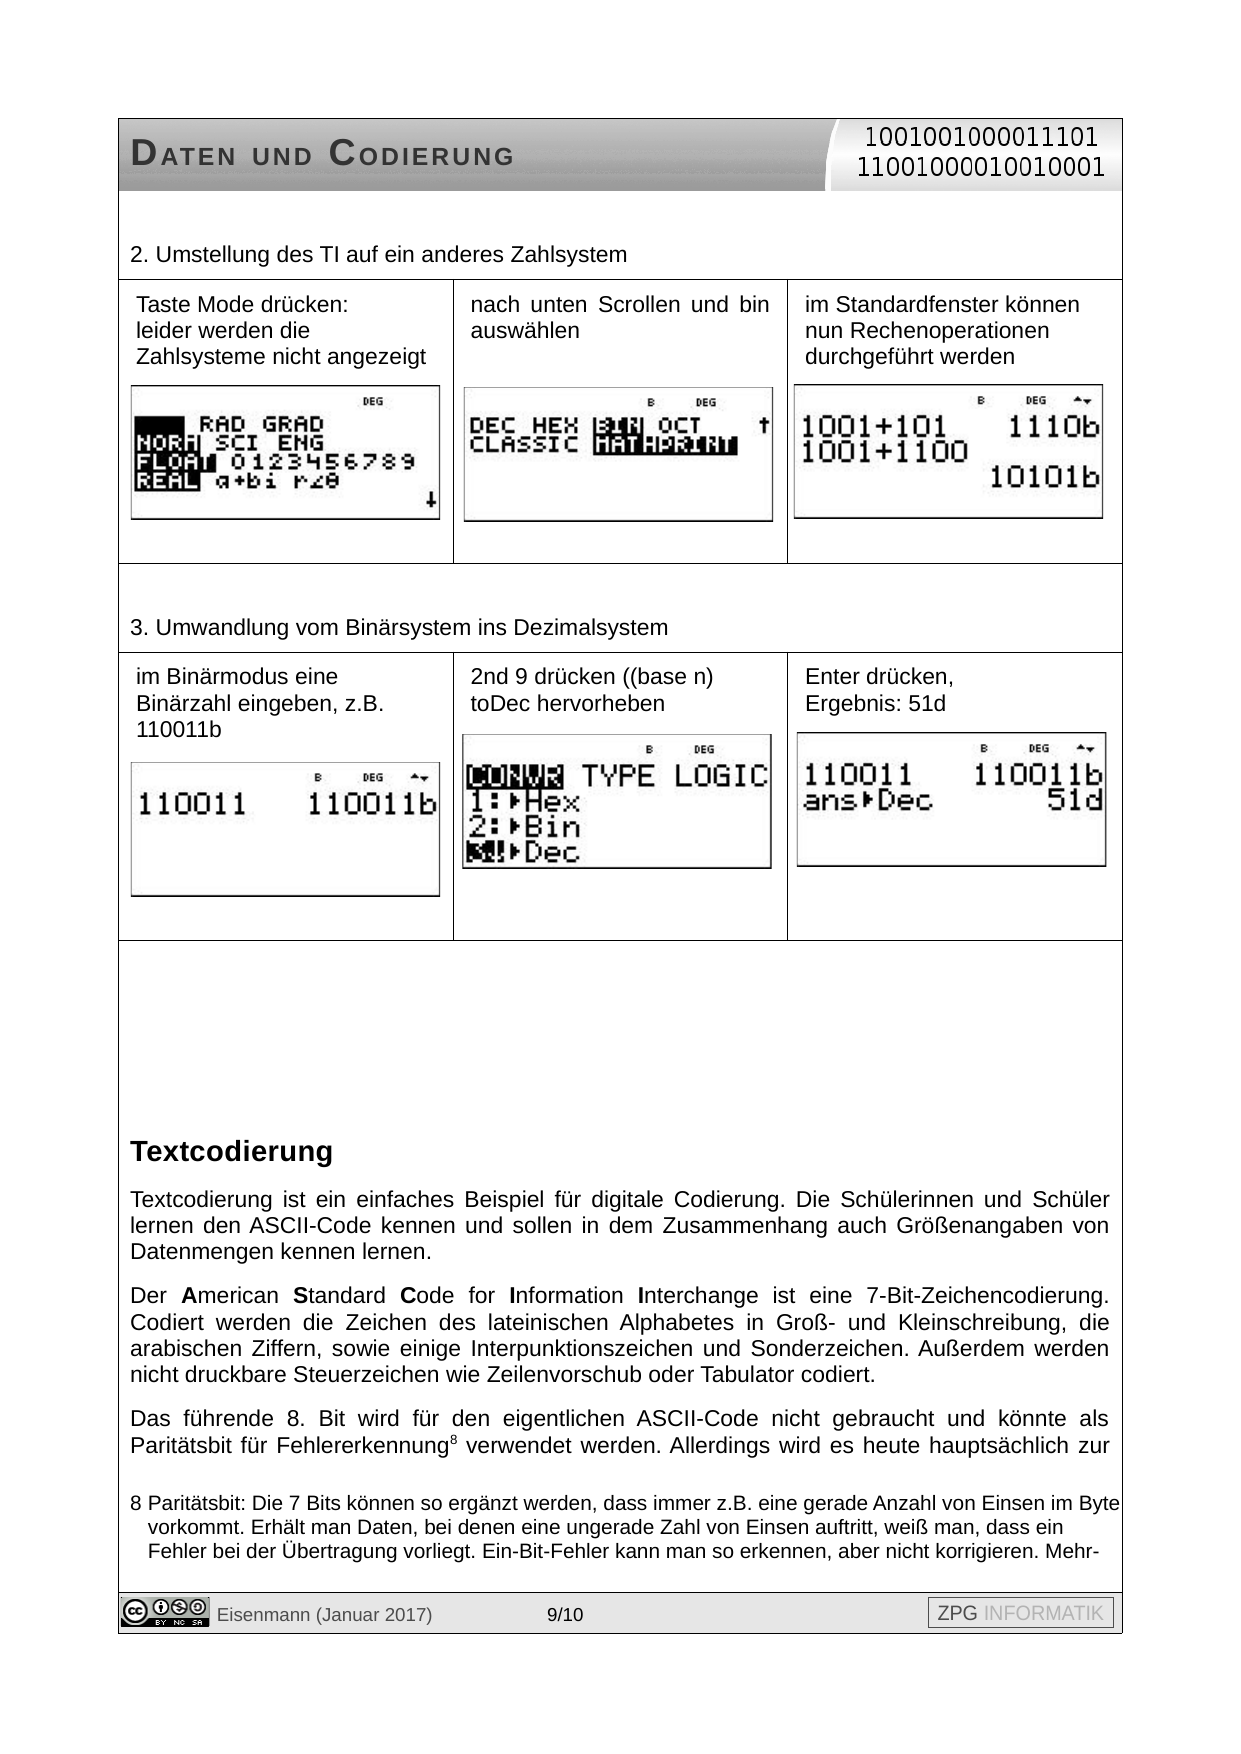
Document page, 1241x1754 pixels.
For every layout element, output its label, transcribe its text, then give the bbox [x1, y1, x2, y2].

picture [793, 384, 1104, 519]
text Paritätsbit: Die 7 Bits können so ergänzt werden, dass immer z.B. eine gerade Anzahl von Einsen im Byte vorkommt. Erhält man Daten, bei denen eine ungerade Zahl von Einsen auftritt, weiß man, dass ein Fehler bei der Übertragung vorliegt. Ein-Bit-Fehler kann man so erkennen, aber nicht korrigieren. Mehr- [130, 1491, 1122, 1562]
text Der American Standard Code for Information Interchange ist eine 7-Bit-Zeichencodierung. Codiert werden die Zeichen des lateinischen Alphabetes in Groß- und Kleinschreibung, die arabischen Ziffern, sowie einige Interpunktionszeichen und Sonderzeichen. Außerdem werden nicht druckbare Steuerzeichen wie Zeilenvorschub oder Tabulator codiert. [130, 1282, 1110, 1388]
text 2. Umstellung des TI auf ein anderes Zahlsystem [130, 241, 1110, 267]
table_header im Binärmodus eine Binärzahl eingeben, z.B. 110011b [119, 653, 453, 940]
text Textcodierung [130, 1134, 1110, 1168]
table_header [119, 520, 453, 563]
text 3. Umwandlung vom Binärsystem ins Dezimalsystem [130, 613, 1110, 640]
table_header [454, 869, 787, 940]
table_header 2nd 9 drücken ((base n) toDec hervorheben [454, 653, 787, 868]
table_header nach unten Scrollen und bin auswählen [454, 280, 787, 563]
table_header [788, 385, 1122, 563]
picture [130, 762, 441, 897]
picture [463, 387, 774, 522]
picture [130, 385, 441, 520]
picture [119, 119, 1122, 191]
picture [796, 732, 1107, 867]
table_header [788, 733, 1122, 940]
picture [462, 734, 772, 869]
table_header Enter drücken, Ergebnis: 51d [788, 653, 1122, 732]
text Textcodierung ist ein einfaches Beispiel für digitale Codierung. Die Schülerinnen und Schüler lernen den ASCII-Code kennen und sollen in dem Zusammenhang auch Größenangaben von Datenmengen kennen lernen. [130, 1186, 1110, 1264]
text Das führende 8. Bit wird für den eigentlichen ASCII-Code nicht gebraucht und könnte als Paritätsbit für Fehlererkennung verwendet werden. Allerdings wird es heute hauptsächlich zur [130, 1405, 1110, 1458]
table_header im Standardfenster können nun Rechenoperationen durchgeführt werden [788, 280, 1122, 384]
table_header Taste Mode drücken: leider werden die Zahlsysteme nicht angezeigt [119, 280, 453, 519]
picture [120, 1597, 210, 1627]
